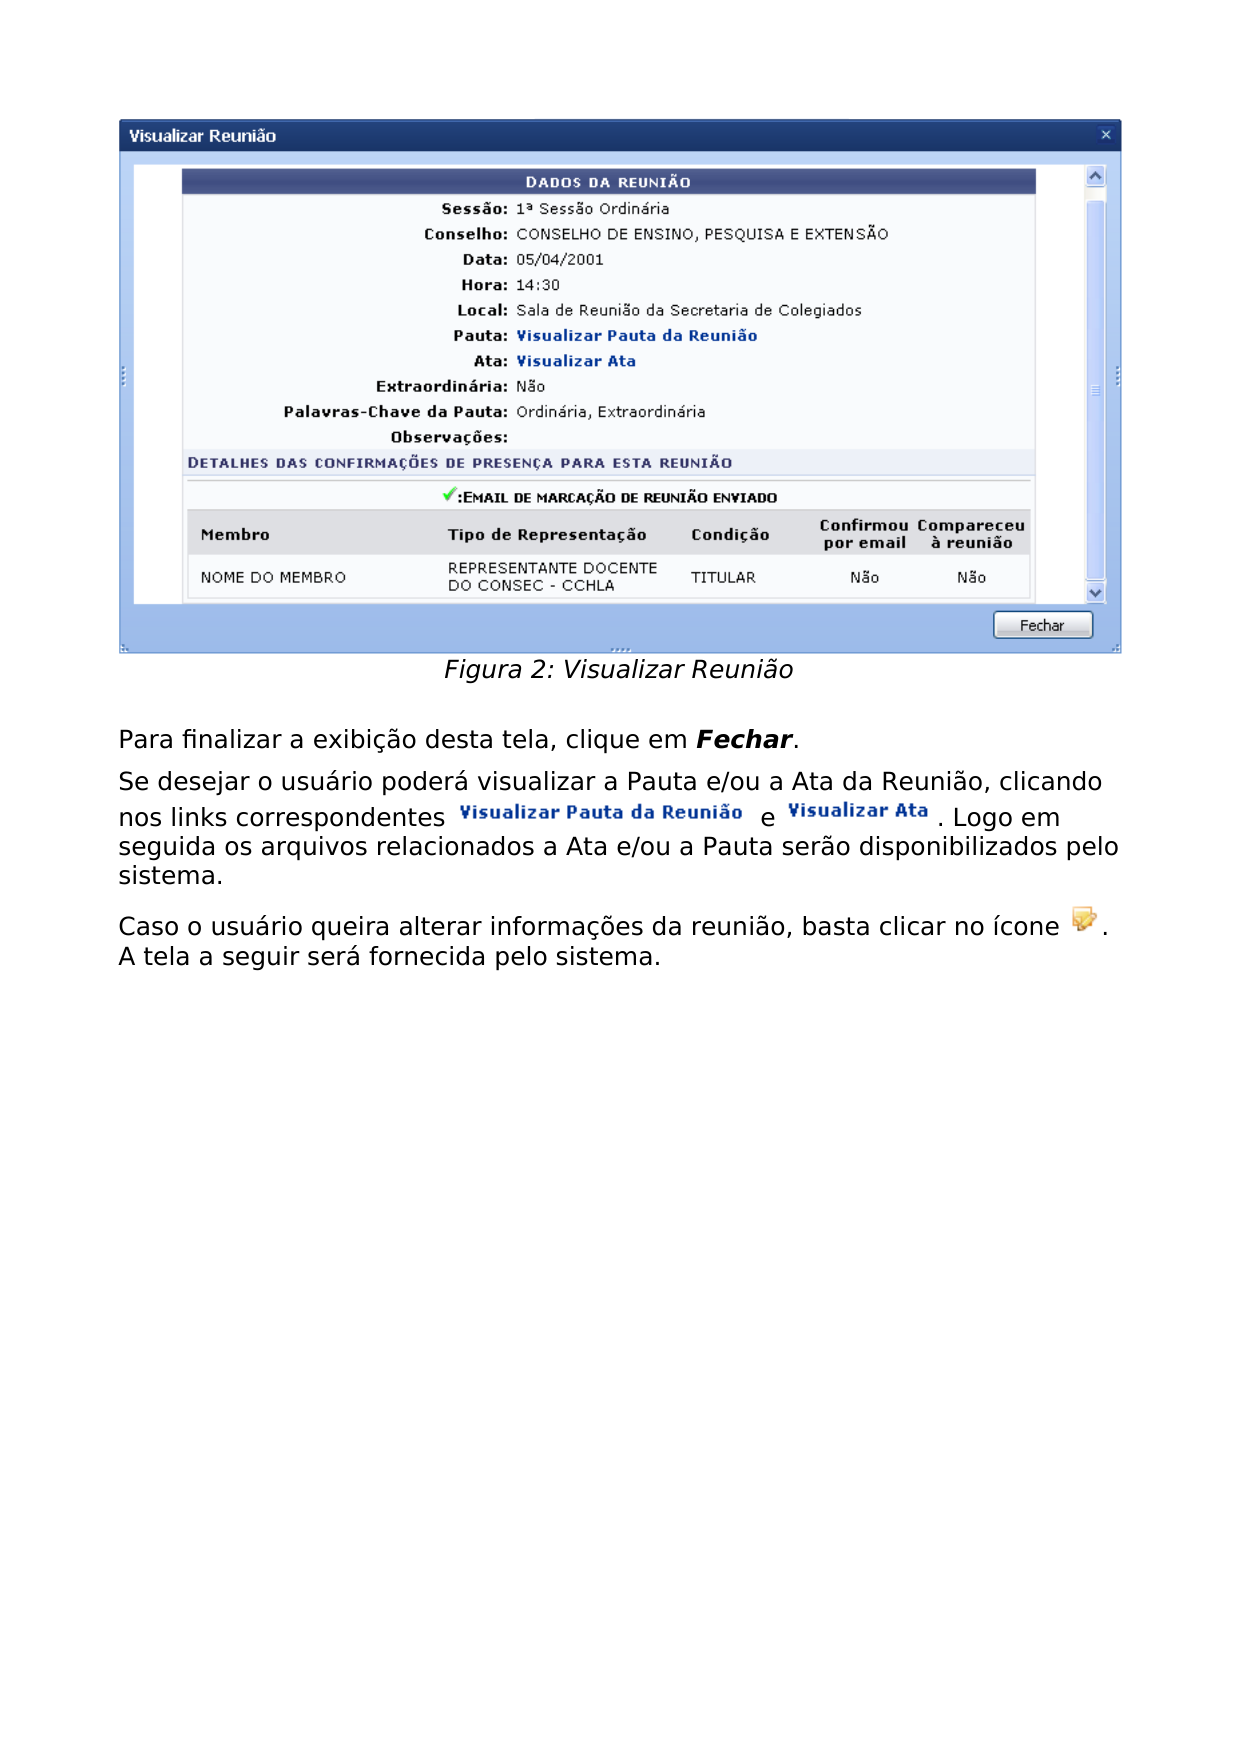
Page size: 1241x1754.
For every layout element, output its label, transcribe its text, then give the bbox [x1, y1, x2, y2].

picture [1068, 902, 1102, 936]
text Para finalizar a exibição desta tela, clique em Fechar. [118, 726, 1122, 755]
text Se desejar o usuário poderá visualizar a Pauta e/ou a Ata da Reunião, clicando nos links correspondentes e . Logo em seguida os arquivos relacionados a Ata e/ou a Pauta serão disponibilizados pelo sistema. [118, 767, 1122, 890]
picture [118, 118, 1123, 655]
text Figura 2: Visualizar Reunião [118, 655, 1122, 684]
picture [783, 798, 937, 827]
text Caso o usuário queira alterar informações da reunião, basta clicar no ícone . A tela a seguir será fornecida pelo sistema. [118, 903, 1122, 971]
picture [453, 796, 753, 827]
